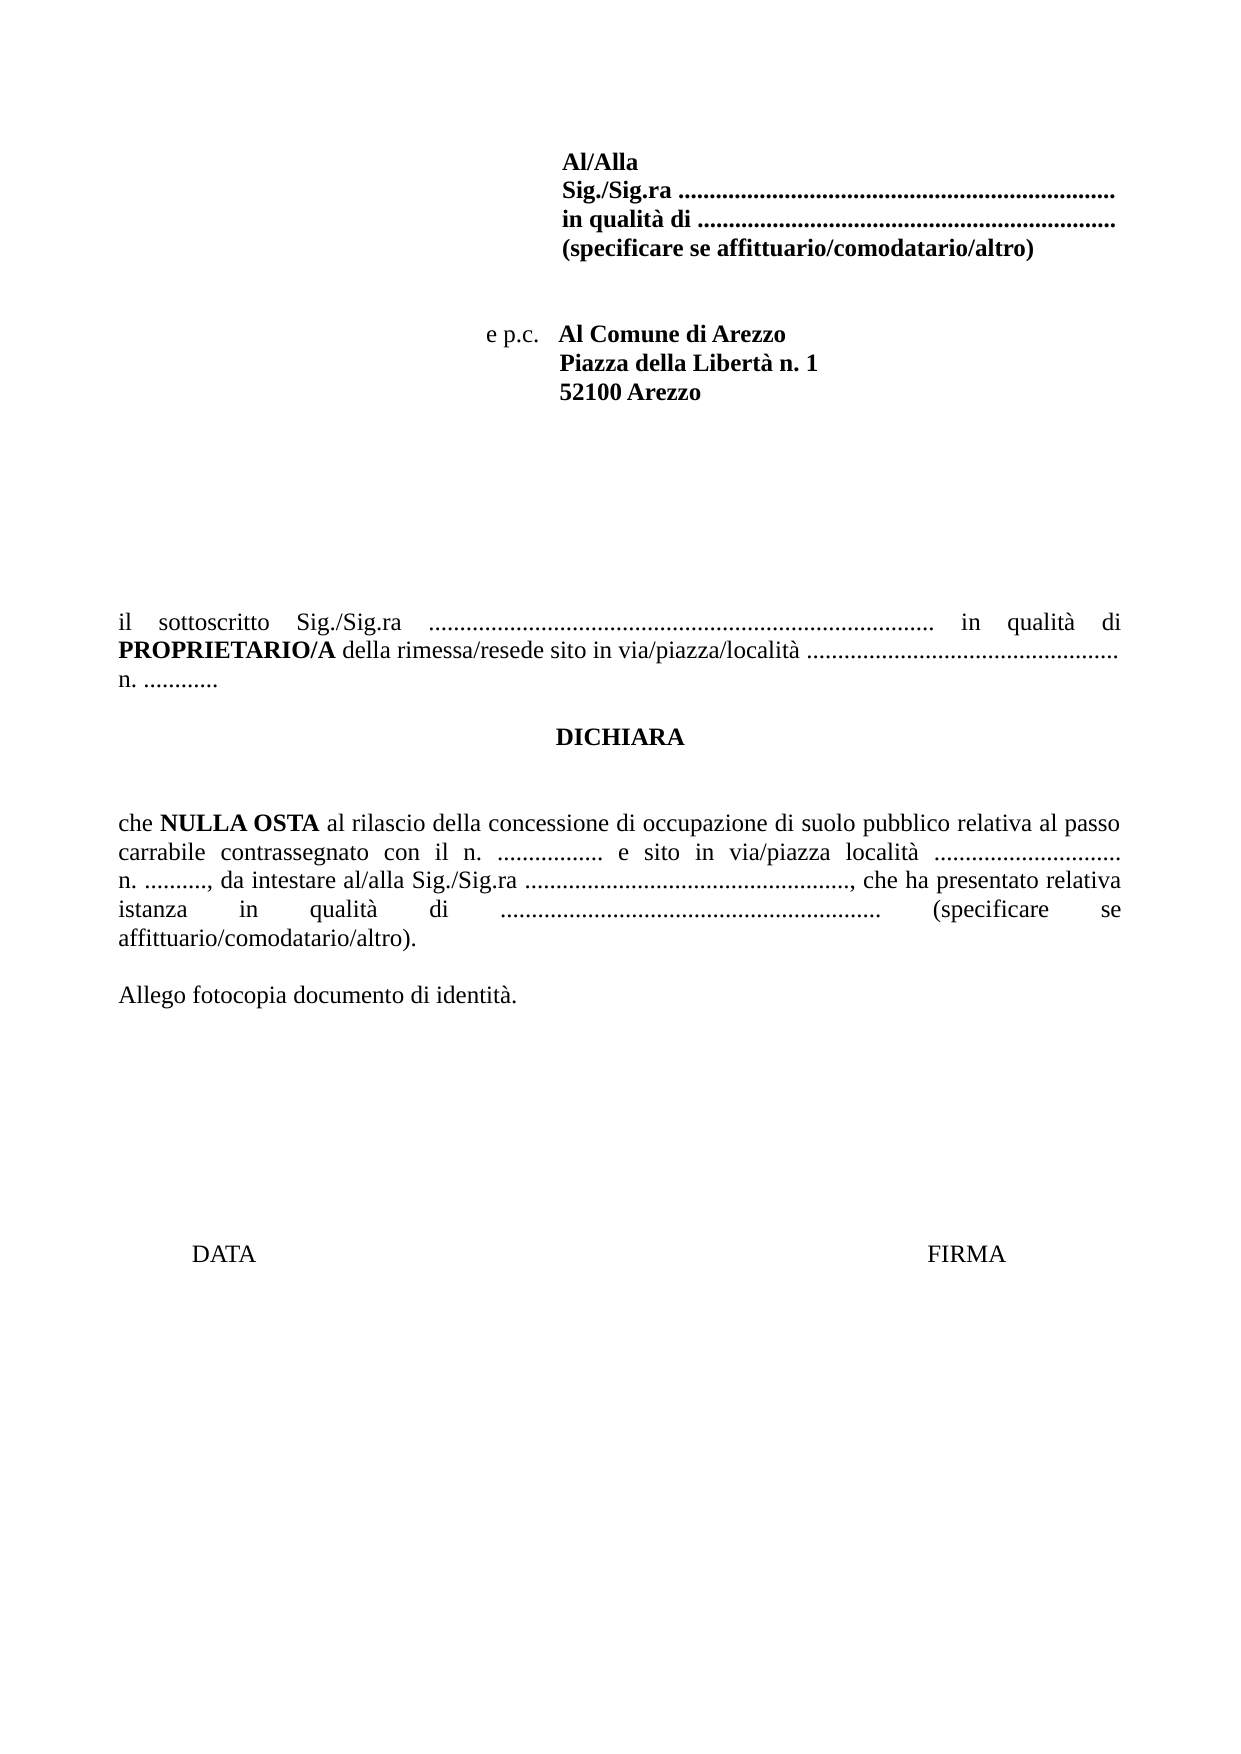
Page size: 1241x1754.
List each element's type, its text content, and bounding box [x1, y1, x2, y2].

text DICHIARA [118, 722, 1122, 751]
text Allego fotocopia documento di identità. [118, 981, 1122, 1009]
text (specificare se affittuario/comodatario/altro) [562, 233, 1122, 262]
text e p.c. Al Comune di Arezzo [118, 319, 1122, 348]
text Al/Alla Sig./Sig.ra ...................................................................... [562, 147, 1122, 204]
text n. ............ [118, 664, 1122, 693]
text che NULLA OSTA al rilascio della concessione di occupazione di suolo pubblico relativa al passo carrabile contrassegnato con il n. ................. e sito in via/piazza località .............................. n. .........., da intestare al/alla Sig./Sig.ra ...................................................., che ha presentato relativa istanza in qualità di ............................................................. (specificare se affittuario/comodatario/altro). [118, 808, 1122, 952]
text in qualità di ................................................................... [562, 204, 1122, 233]
text Piazza della Libertà n. 1 [118, 348, 1122, 377]
text il sottoscritto Sig./Sig.ra ................................................................................. in qualità di PROPRIETARIO/A della rimessa/resede sito in via/piazza/località .................................................. [118, 607, 1122, 664]
text DATA FIRMA [118, 1239, 1122, 1268]
text 52100 Arezzo [118, 377, 1122, 406]
